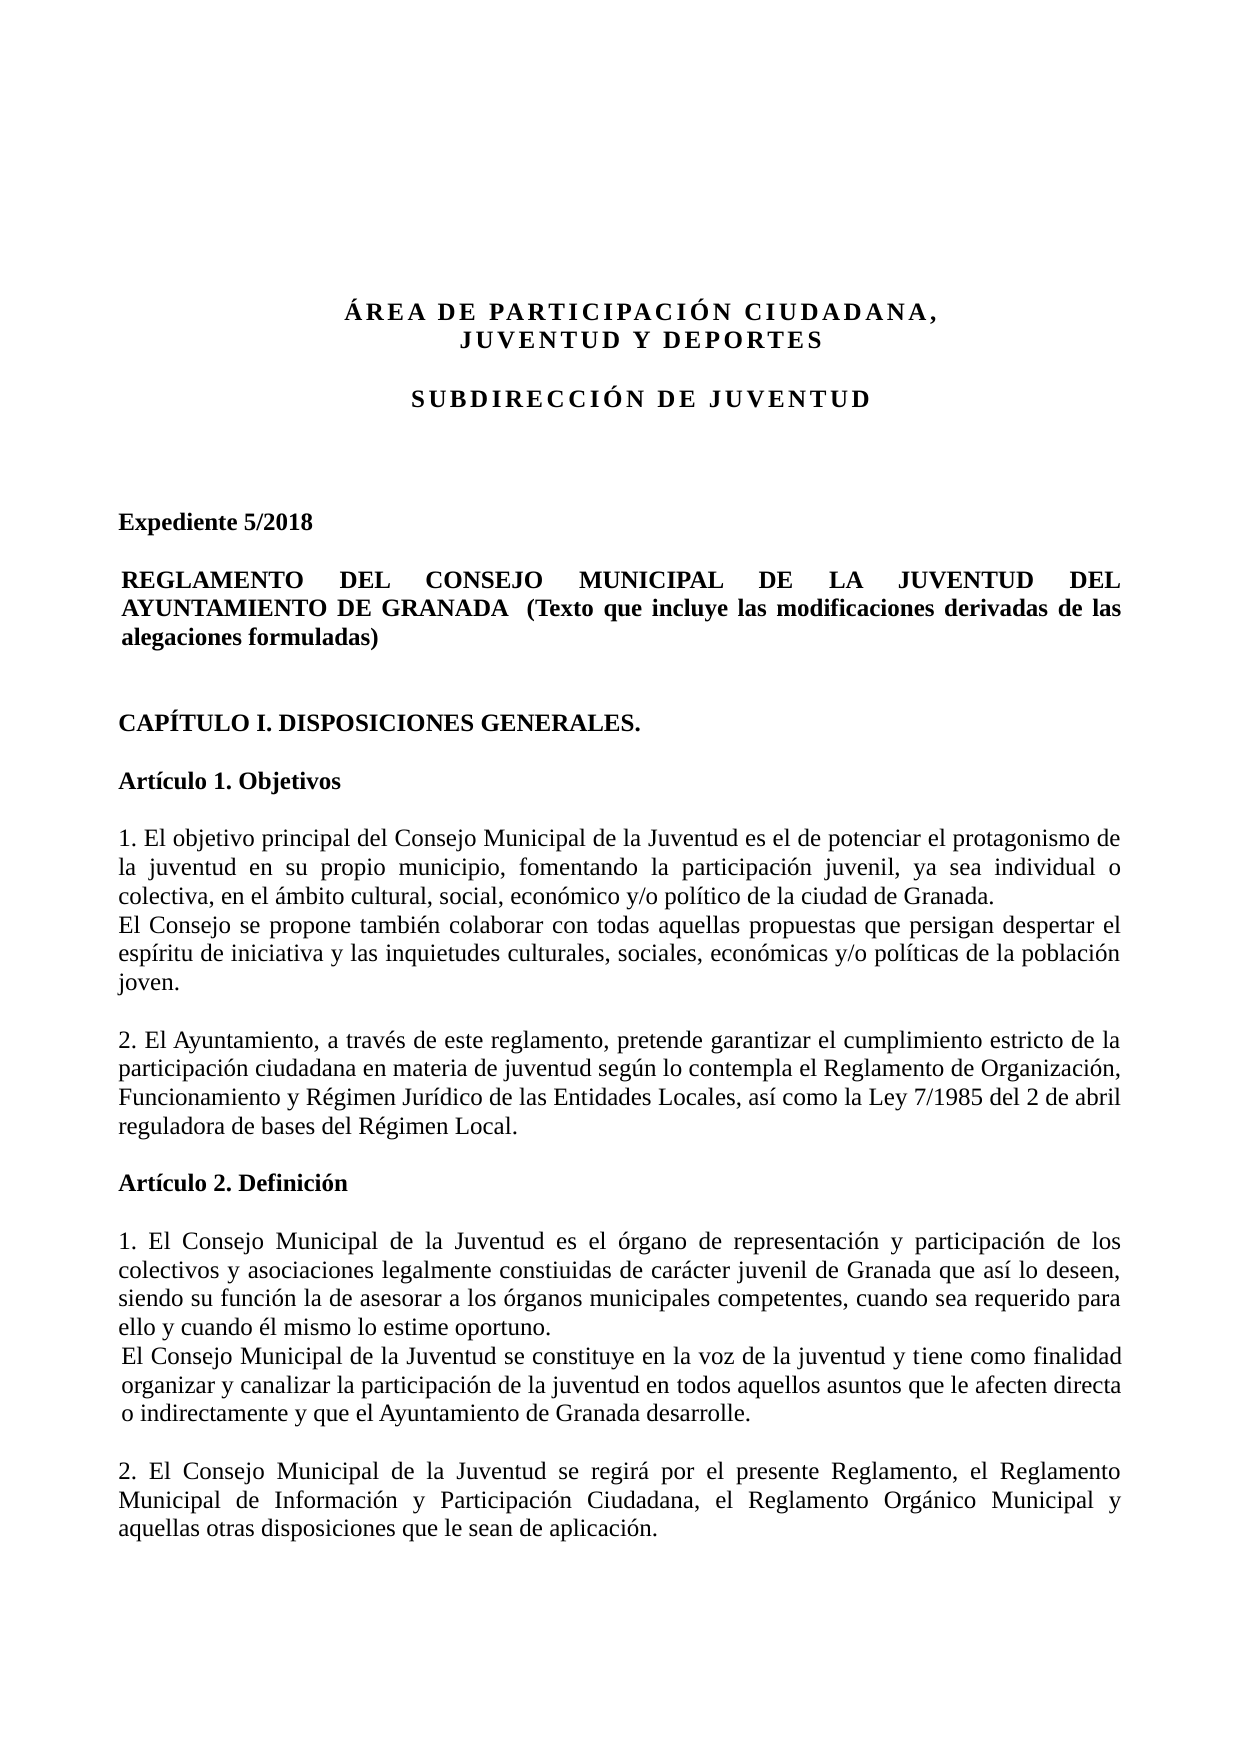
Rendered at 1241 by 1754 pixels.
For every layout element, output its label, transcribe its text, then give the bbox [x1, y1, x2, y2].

text El Consejo se propone también colaborar con todas aquellas propuestas que persigan despertar el espíritu de iniciativa y las inquietudes culturales, sociales, económicas y/o políticas de la población joven. [118, 910, 1122, 996]
text El Consejo Municipal de la Juventud se constituye en la voz de la juventud y tiene como finalidad organizar y canalizar la participación de la juventud en todos aquellos asuntos que le afecten directa o indirectamente y que el Ayuntamiento de Granada desarrolle. [121, 1341, 1122, 1427]
text 1. El objetivo principal del Consejo Municipal de la Juventud es el de potenciar el protagonismo de la juventud en su propio municipio, fomentando la participación juvenil, ya sea individual o colectiva, en el ámbito cultural, social, económico y/o político de la ciudad de Granada. [118, 823, 1122, 910]
text Expediente 5/2018 [118, 507, 1122, 536]
text CAPÍTULO I. DISPOSICIONES GENERALES. [118, 708, 1122, 737]
text 1. El Consejo Municipal de la Juventud es el órgano de representación y participación de los colectivos y asociaciones legalmente constiuidas de carácter juvenil de Granada que así lo deseen, siendo su función la de asesorar a los órganos municipales competentes, cuando sea requerido para ello y cuando él mismo lo estime oportuno. [118, 1226, 1122, 1341]
text Artículo 1. Objetivos [118, 766, 1122, 795]
text 2. El Ayuntamiento, a través de este reglamento, pretende garantizar el cumplimiento estricto de la participación ciudadana en materia de juventud según lo contempla el Reglamento de Organización, Funcionamiento y Régimen Jurídico de las Entidades Locales, así como la Ley 7/1985 del 2 de abril reguladora de bases del Régimen Local. [118, 1025, 1122, 1140]
text REGLAMENTO DEL CONSEJO MUNICIPAL DE LA JUVENTUD DEL AYUNTAMIENTO DE GRANADA (Texto que incluye las modificaciones derivadas de las alegaciones formuladas) [121, 565, 1122, 651]
text Artículo 2. Definición [118, 1168, 1122, 1197]
text 2. El Consejo Municipal de la Juventud se regirá por el presente Reglamento, el Reglamento Municipal de Información y Participación Ciudadana, el Reglamento Orgánico Municipal y aquellas otras disposiciones que le sean de aplicación. [118, 1456, 1122, 1542]
